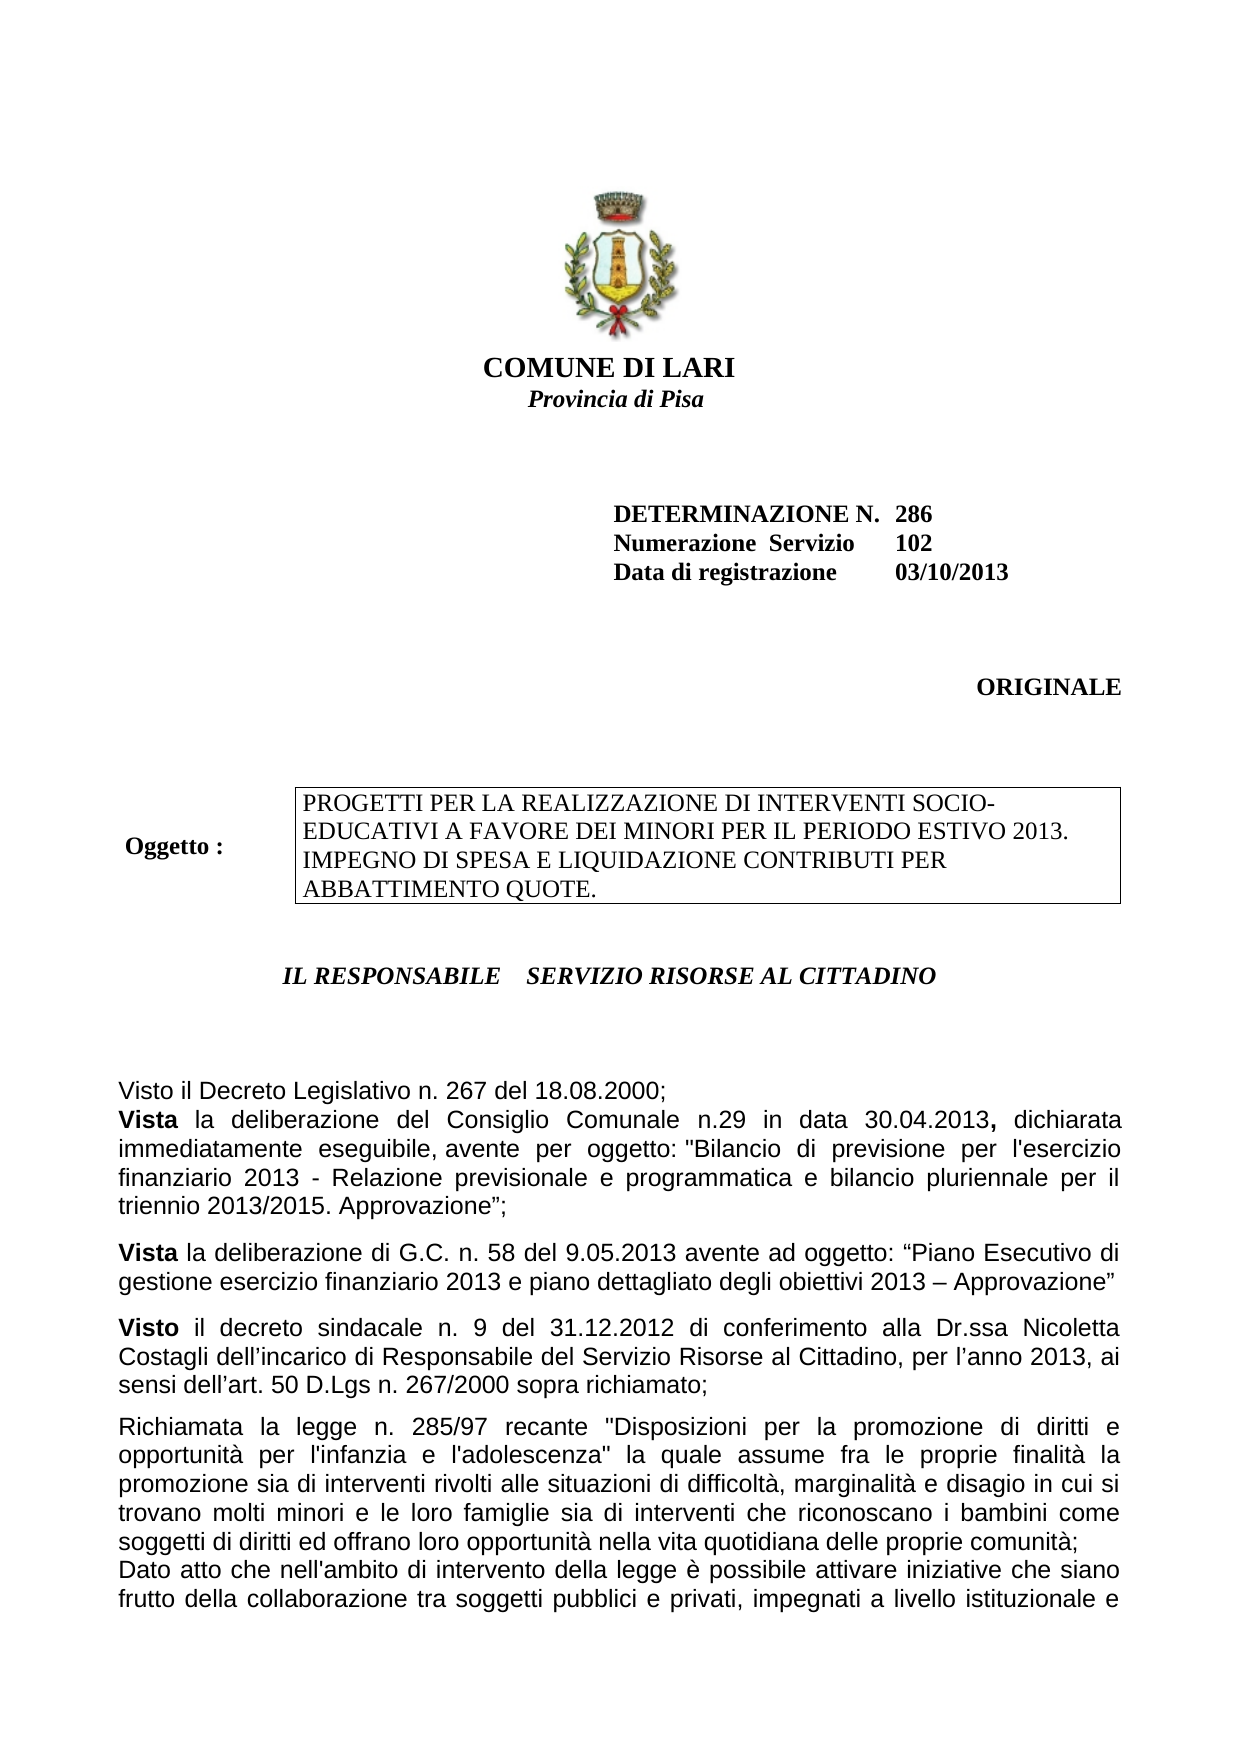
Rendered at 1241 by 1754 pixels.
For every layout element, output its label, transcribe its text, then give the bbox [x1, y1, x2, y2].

table_cell [117, 528, 345, 557]
table_cell Numerazione Servizio [606, 528, 887, 557]
table_header 286 [888, 499, 1122, 528]
text Visto il decreto sindacale n. 9 del 31.12.2012 di conferimento alla Dr.ssa Nicoletta Costagli dell’incarico di Responsabile del Servizio Risorse al Cittadino, per l’anno 2013, ai sensi dell’art. 50 D.Lgs n. 267/2000 sopra richiamato; [118, 1313, 1122, 1399]
text IL RESPONSABILE SERVIZIO RISORSE AL CITTADINO [118, 961, 1122, 990]
table_cell [345, 557, 606, 585]
table_header DETERMINAZIONE N. [606, 499, 887, 528]
text Dato atto che nell'ambito di intervento della legge è possibile attivare iniziative che siano frutto della collaborazione tra soggetti pubblici e privati, impegnati a livello istituzionale e [118, 1555, 1122, 1613]
table_header Oggetto : [117, 787, 295, 903]
table_cell 03/10/2013 [888, 557, 1122, 585]
title comune di lari [118, 351, 1122, 384]
text Visto il Decreto Legislativo n. 267 del 18.08.2000; [118, 1047, 1122, 1105]
table_header [117, 499, 345, 528]
table_cell [345, 528, 606, 557]
text Richiamata la legge n. 285/97 recante "Disposizioni per la promozione di diritti e opportunità per l'infanzia e l'adolescenza" la quale assume fra le proprie finalità la promozione sia di interventi rivolti alle situazioni di difficoltà, marginalità e disagio in cui si trovano molti minori e le loro famiglie sia di interventi che riconoscano i bambini come soggetti di diritti ed offrano loro opportunità nella vita quotidiana delle proprie comunità; [118, 1412, 1122, 1555]
text Vista la deliberazione di G.C. n. 58 del 9.05.2013 avente ad oggetto: “Piano Esecutivo di gestione esercizio finanziario 2013 e piano dettagliato degli obiettivi 2013 – Approvazione” [118, 1238, 1122, 1295]
picture [558, 186, 682, 342]
table_header PROGETTI PER LA REALIZZAZIONE DI INTERVENTI SOCIO-EDUCATIVI A FAVORE DEI MINORI PER IL PERIODO ESTIVO 2013. IMPEGNO DI SPESA E LIQUIDAZIONE CONTRIBUTI PER ABBATTIMENTO QUOTE. [296, 788, 1120, 903]
subtitle ORIGINALE [118, 672, 1122, 700]
table_header [345, 499, 606, 528]
table_cell 102 [888, 528, 1122, 557]
table_cell [117, 557, 345, 585]
table_cell Data di registrazione [606, 557, 887, 585]
title Provincia di Pisa [118, 384, 1122, 413]
text Vista la deliberazione del Consiglio Comunale n.29 in data 30.04.2013, dichiarata immediatamente eseguibile, avente per oggetto: "Bilancio di previsione per l'esercizio finanziario 2013 - Relazione previsionale e programmatica e bilancio pluriennale per il triennio 2013/2015. Approvazione”; [118, 1105, 1122, 1220]
